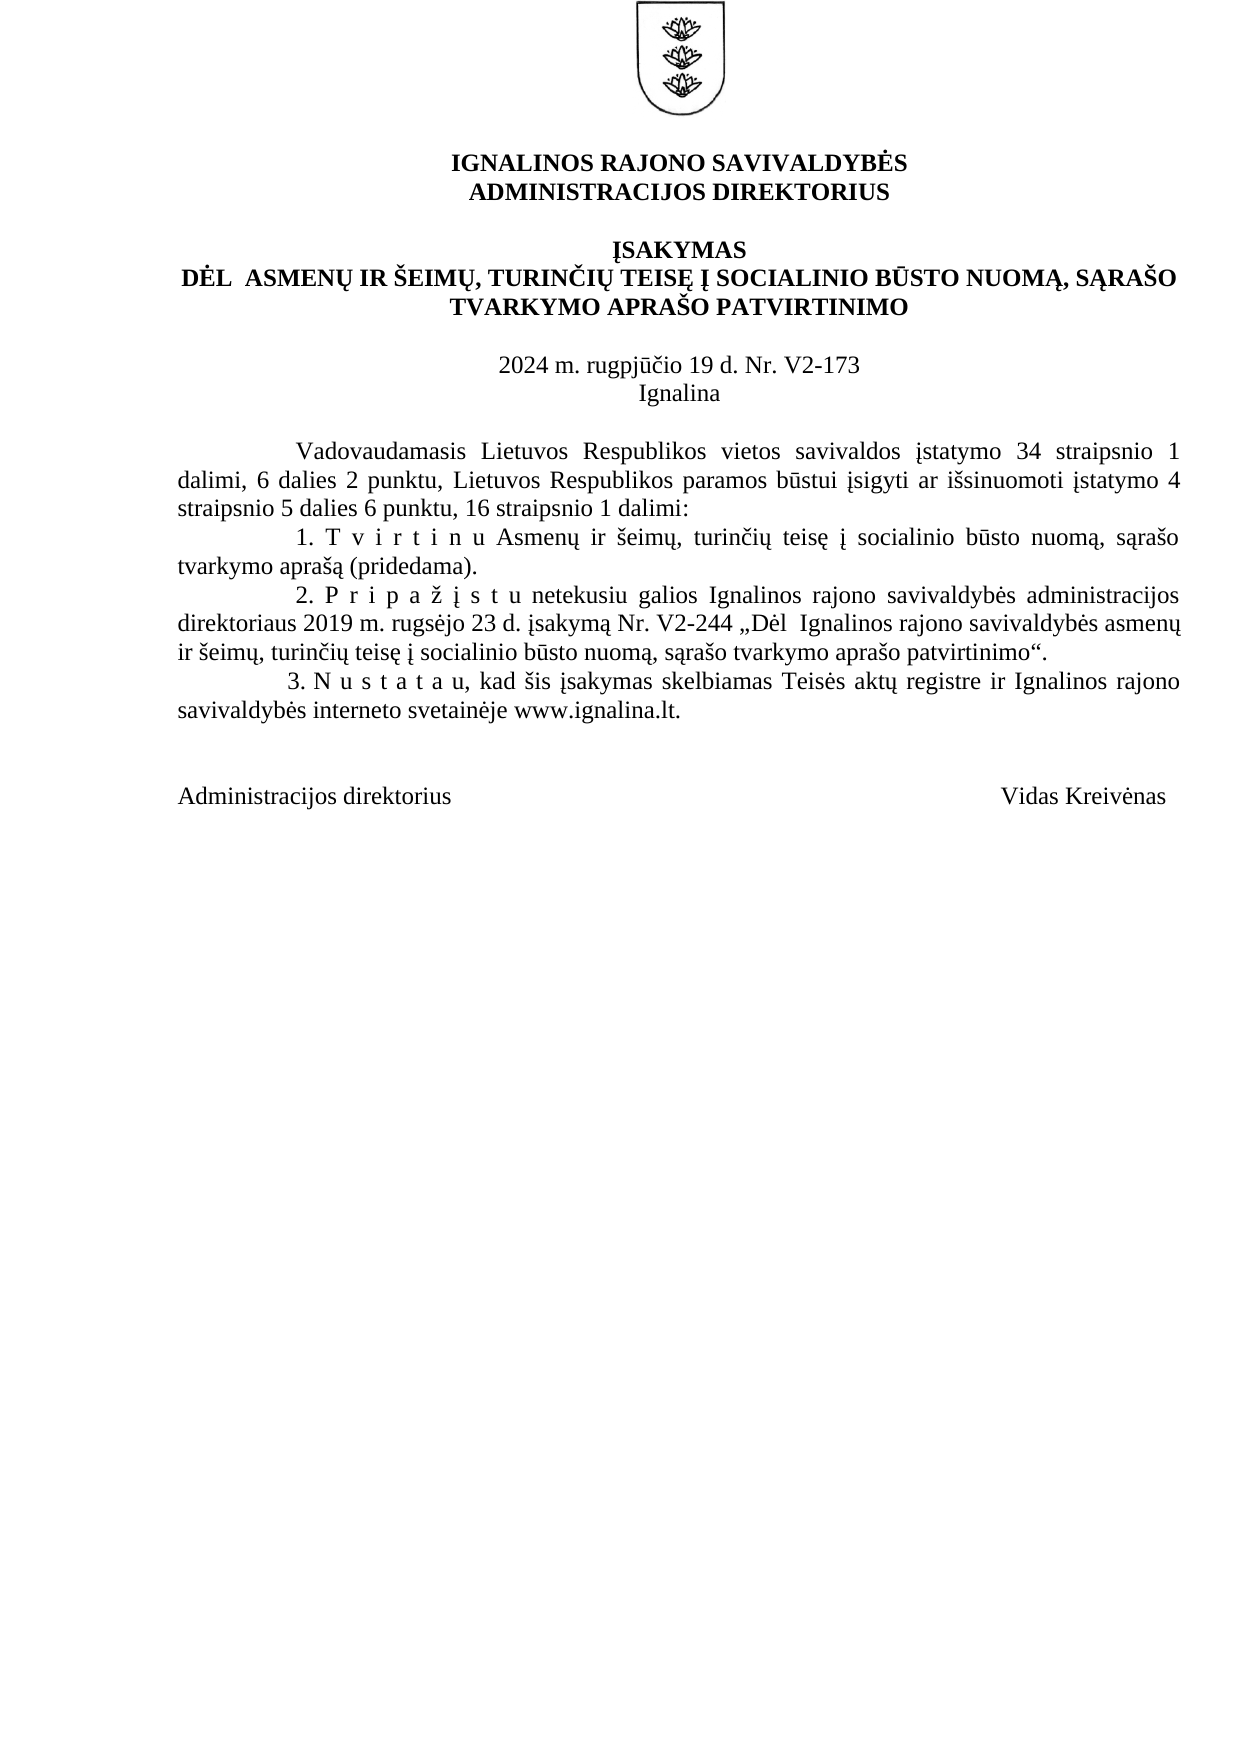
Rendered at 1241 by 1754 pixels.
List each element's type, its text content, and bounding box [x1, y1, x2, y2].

text Administracijos direktorius Vidas Kreivėnas [177, 781, 1181, 810]
text 2. P r i p a ž į s t u netekusiu galios Ignalinos rajono savivaldybės administracijos direktoriaus 2019 m. rugsėjo 23 d. įsakymą Nr. V2-244 „Dėl Ignalinos rajono savivaldybės asmenų ir šeimų, turinčių teisę į socialinio būsto nuomą, sąrašo tvarkymo aprašo patvirtinimo“. [177, 580, 1181, 666]
text ADMINISTRACIJOS DIREKTORIUS [177, 177, 1181, 206]
text Ignalina [177, 378, 1181, 407]
text 1. T v i r t i n u Asmenų ir šeimų, turinčių teisę į socialinio būsto nuomą, sąrašo tvarkymo aprašą (pridedama). [177, 522, 1181, 580]
text DĖL ASMENŲ IR ŠEIMŲ, TURINČIŲ TEISĘ Į SOCIALINIO BŪSTO NUOMĄ, SĄRAŠO TVARKYMO APRAŠO PATVIRTINIMO [177, 263, 1181, 321]
text ĮSAKYMAS [177, 235, 1181, 263]
text 3. N u s t a t a u, kad šis įsakymas skelbiamas Teisės aktų registre ir Ignalinos rajono savivaldybės interneto svetainėje www.ignalina.lt. [177, 666, 1181, 723]
text Vadovaudamasis Lietuvos Respublikos vietos savivaldos įstatymo 34 straipsnio 1 dalimi, 6 dalies 2 punktu, Lietuvos Respublikos paramos būstui įsigyti ar išsinuomoti įstatymo 4 straipsnio 5 dalies 6 punktu, 16 straipsnio 1 dalimi: [177, 436, 1181, 522]
text IGNALINOS RAJONO SAVIVALDYBĖS [177, 148, 1181, 177]
text 2024 m. rugpjūčio 19 d. Nr. V2-173 [177, 350, 1181, 378]
